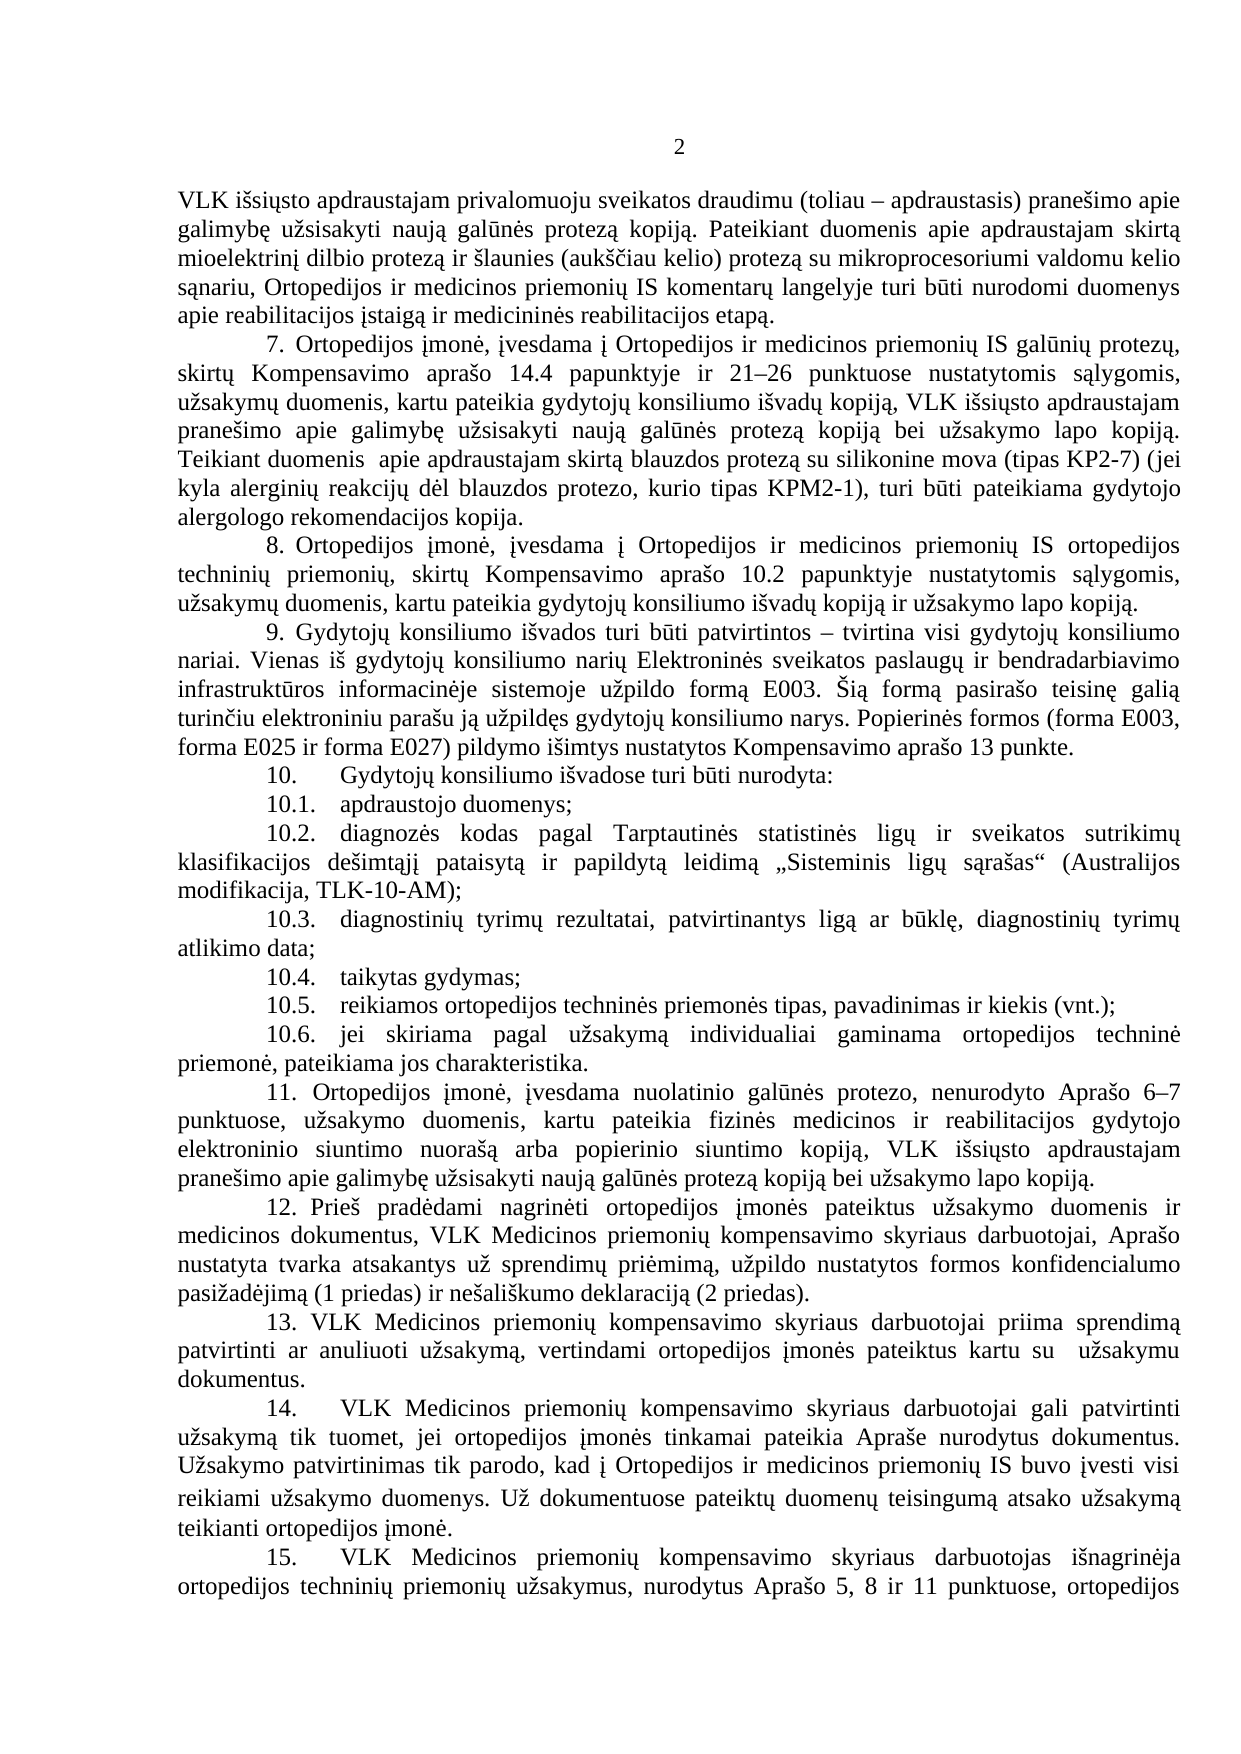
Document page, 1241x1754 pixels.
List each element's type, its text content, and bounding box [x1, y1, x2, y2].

text 9. Gydytojų konsiliumo išvados turi būti patvirtintos – tvirtina visi gydytojų konsiliumo nariai. Vienas iš gydytojų konsiliumo narių Elektroninės sveikatos paslaugų ir bendradarbiavimo infrastruktūros informacinėje sistemoje užpildo formą E003. Šią formą pasirašo teisinę galią turinčiu elektroniniu parašu ją užpildęs gydytojų konsiliumo narys. Popierinės formos (forma E003, forma E025 ir forma E027) pildymo išimtys nustatytos Kompensavimo aprašo 13 punkte. [177, 617, 1181, 761]
text 10. Gydytojų konsiliumo išvadose turi būti nurodyta: [177, 761, 1181, 789]
text 13. VLK Medicinos priemonių kompensavimo skyriaus darbuotojai priima sprendimą patvirtinti ar anuliuoti užsakymą, vertindami ortopedijos įmonės pateiktus kartu su užsakymu dokumentus. [177, 1307, 1181, 1393]
text 15. VLK Medicinos priemonių kompensavimo skyriaus darbuotojas išnagrinėja ortopedijos techninių priemonių užsakymus, nurodytus Aprašo 5, 8 ir 11 punktuose, ortopedijos [177, 1542, 1181, 1600]
text 10.3. diagnostinių tyrimų rezultatai, patvirtinantys ligą ar būklę, diagnostinių tyrimų atlikimo data; [177, 904, 1181, 962]
text 12. Prieš pradėdami nagrinėti ortopedijos įmonės pateiktus užsakymo duomenis ir medicinos dokumentus, VLK Medicinos priemonių kompensavimo skyriaus darbuotojai, Aprašo nustatyta tvarka atsakantys už sprendimų priėmimą, užpildo nustatytos formos konfidencialumo pasižadėjimą (1 priedas) ir nešališkumo deklaraciją (2 priedas). [177, 1192, 1181, 1307]
text VLK išsiųsto apdraustajam privalomuoju sveikatos draudimu (toliau – apdraustasis) pranešimo apie galimybę užsisakyti naują galūnės protezą kopiją. Pateikiant duomenis apie apdraustajam skirtą mioelektrinį dilbio protezą ir šlaunies (aukščiau kelio) protezą su mikroprocesoriumi valdomu kelio sąnariu, Ortopedijos ir medicinos priemonių IS komentarų langelyje turi būti nurodomi duomenys apie reabilitacijos įstaigą ir medicininės reabilitacijos etapą. [177, 186, 1181, 329]
text 14. VLK Medicinos priemonių kompensavimo skyriaus darbuotojai gali patvirtinti užsakymą tik tuomet, jei ortopedijos įmonės tinkamai pateikia Apraše nurodytus dokumentus. Užsakymo patvirtinimas tik parodo, kad į Ortopedijos ir medicinos priemonių IS buvo įvesti visi reikiami užsakymo duomenys. Už dokumentuose pateiktų duomenų teisingumą atsako užsakymą teikianti ortopedijos įmonė. [177, 1393, 1181, 1542]
text 10.5. reikiamos ortopedijos techninės priemonės tipas, pavadinimas ir kiekis (vnt.); [177, 991, 1181, 1019]
text 7. Ortopedijos įmonė, įvesdama į Ortopedijos ir medicinos priemonių IS galūnių protezų, skirtų Kompensavimo aprašo 14.4 papunktyje ir 21–26 punktuose nustatytomis sąlygomis, užsakymų duomenis, kartu pateikia gydytojų konsiliumo išvadų kopiją, VLK išsiųsto apdraustajam pranešimo apie galimybę užsisakyti naują galūnės protezą kopiją bei užsakymo lapo kopiją. Teikiant duomenis apie apdraustajam skirtą blauzdos protezą su silikonine mova (tipas KP2-7) (jei kyla alerginių reakcijų dėl blauzdos protezo, kurio tipas KPM2-1), turi būti pateikiama gydytojo alergologo rekomendacijos kopija. [177, 329, 1181, 531]
text 10.6. jei skiriama pagal užsakymą individualiai gaminama ortopedijos techninė priemonė, pateikiama jos charakteristika. [177, 1019, 1181, 1077]
text 10.1. apdraustojo duomenys; [177, 789, 1181, 818]
text 10.4. taikytas gydymas; [177, 962, 1181, 991]
text 11. Ortopedijos įmonė, įvesdama nuolatinio galūnės protezo, nenurodyto Aprašo 6–7 punktuose, užsakymo duomenis, kartu pateikia fizinės medicinos ir reabilitacijos gydytojo elektroninio siuntimo nuorašą arba popierinio siuntimo kopiją, VLK išsiųsto apdraustajam pranešimo apie galimybę užsisakyti naują galūnės protezą kopiją bei užsakymo lapo kopiją. [177, 1077, 1181, 1192]
text 10.2. diagnozės kodas pagal Tarptautinės statistinės ligų ir sveikatos sutrikimų klasifikacijos dešimtąjį pataisytą ir papildytą leidimą „Sisteminis ligų sąrašas“ (Australijos modifikacija, TLK-10-AM); [177, 818, 1181, 904]
text 8. Ortopedijos įmonė, įvesdama į Ortopedijos ir medicinos priemonių IS ortopedijos techninių priemonių, skirtų Kompensavimo aprašo 10.2 papunktyje nustatytomis sąlygomis, užsakymų duomenis, kartu pateikia gydytojų konsiliumo išvadų kopiją ir užsakymo lapo kopiją. [177, 531, 1181, 617]
